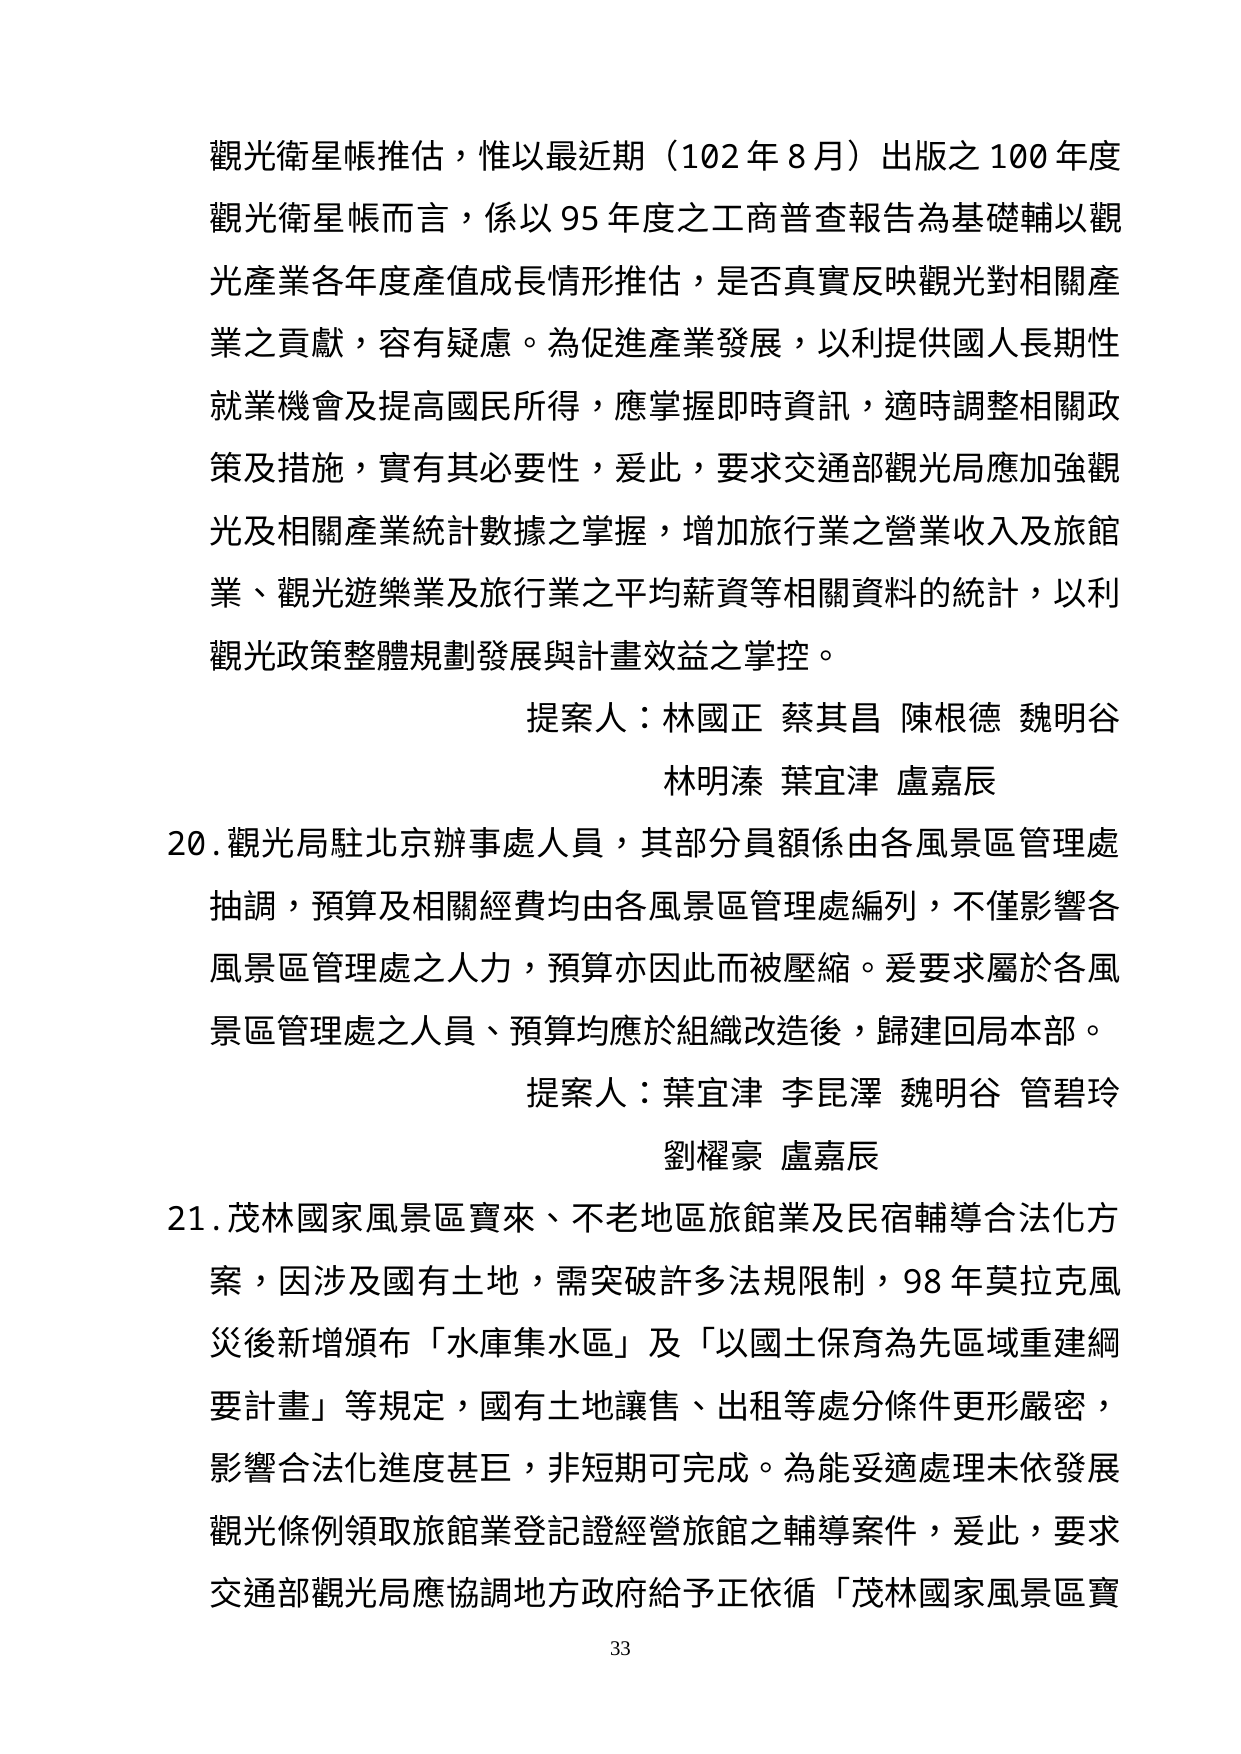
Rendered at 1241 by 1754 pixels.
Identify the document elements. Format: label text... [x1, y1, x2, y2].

text 19.有鑑於交通部觀光局目前提供之觀光整體產業相關數據，於觀光產業方面，該局並未納入統計旅行業之營業收入及旅館業、觀光遊樂業及旅行業之平均薪資，實不利分析個別產業之經營狀況與就業效益，亦不利觀光政策整體規劃發展與計畫效益之掌控。另其於觀光相關產業係依據各年度委託研究之臺灣地區觀光衛星帳推估，惟以最近期（102年8月）出版之100年度觀光衛星帳而言，係以95年度之工商普查報告為基礎輔以觀光產業各年度產值成長情形推估，是否真實反映觀光對相關產業之貢獻，容有疑慮。為促進產業發展，以利提供國人長期性就業機會及提高國民所得，應掌握即時資訊，適時調整相關政策及措施，實有其必要性，爰此，要求交通部觀光局應加強觀光及相關產業統計數據之掌握，增加旅行業之營業收入及旅館業、觀光遊樂業及旅行業之平均薪資等相關資料的統計，以利觀光政策整體規劃發展與計畫效益之掌控。 [166, 112, 1122, 675]
text 20.觀光局駐北京辦事處人員，其部分員額係由各風景區管理處抽調，預算及相關經費均由各風景區管理處編列，不僅影響各風景區管理處之人力，預算亦因此而被壓縮。爰要求屬於各風景區管理處之人員、預算均應於組織改造後，歸建回局本部。 [166, 800, 1122, 1050]
text 提案人：葉宜津 李昆澤 魏明谷 管碧玲劉櫂豪 盧嘉辰 [526, 1050, 1122, 1175]
text 21.茂林國家風景區寶來、不老地區旅館業及民宿輔導合法化方案，因涉及國有土地，需突破許多法規限制，98年莫拉克風災後新增頒布「水庫集水區」及「以國土保育為先區域重建綱要計畫」等規定，國有土地讓售、出租等處分條件更形嚴密，影響合法化進度甚巨，非短期可完成。為能妥適處理未依發展觀光條例領取旅館業登記證經營旅館之輔導案件，爰此，要求交通部觀光局應協調地方政府給予正依循「茂林國家風景區寶 [166, 1175, 1122, 1612]
text 提案人：林國正 蔡其昌 陳根德 魏明谷林明溱 葉宜津 盧嘉辰 [526, 675, 1122, 800]
